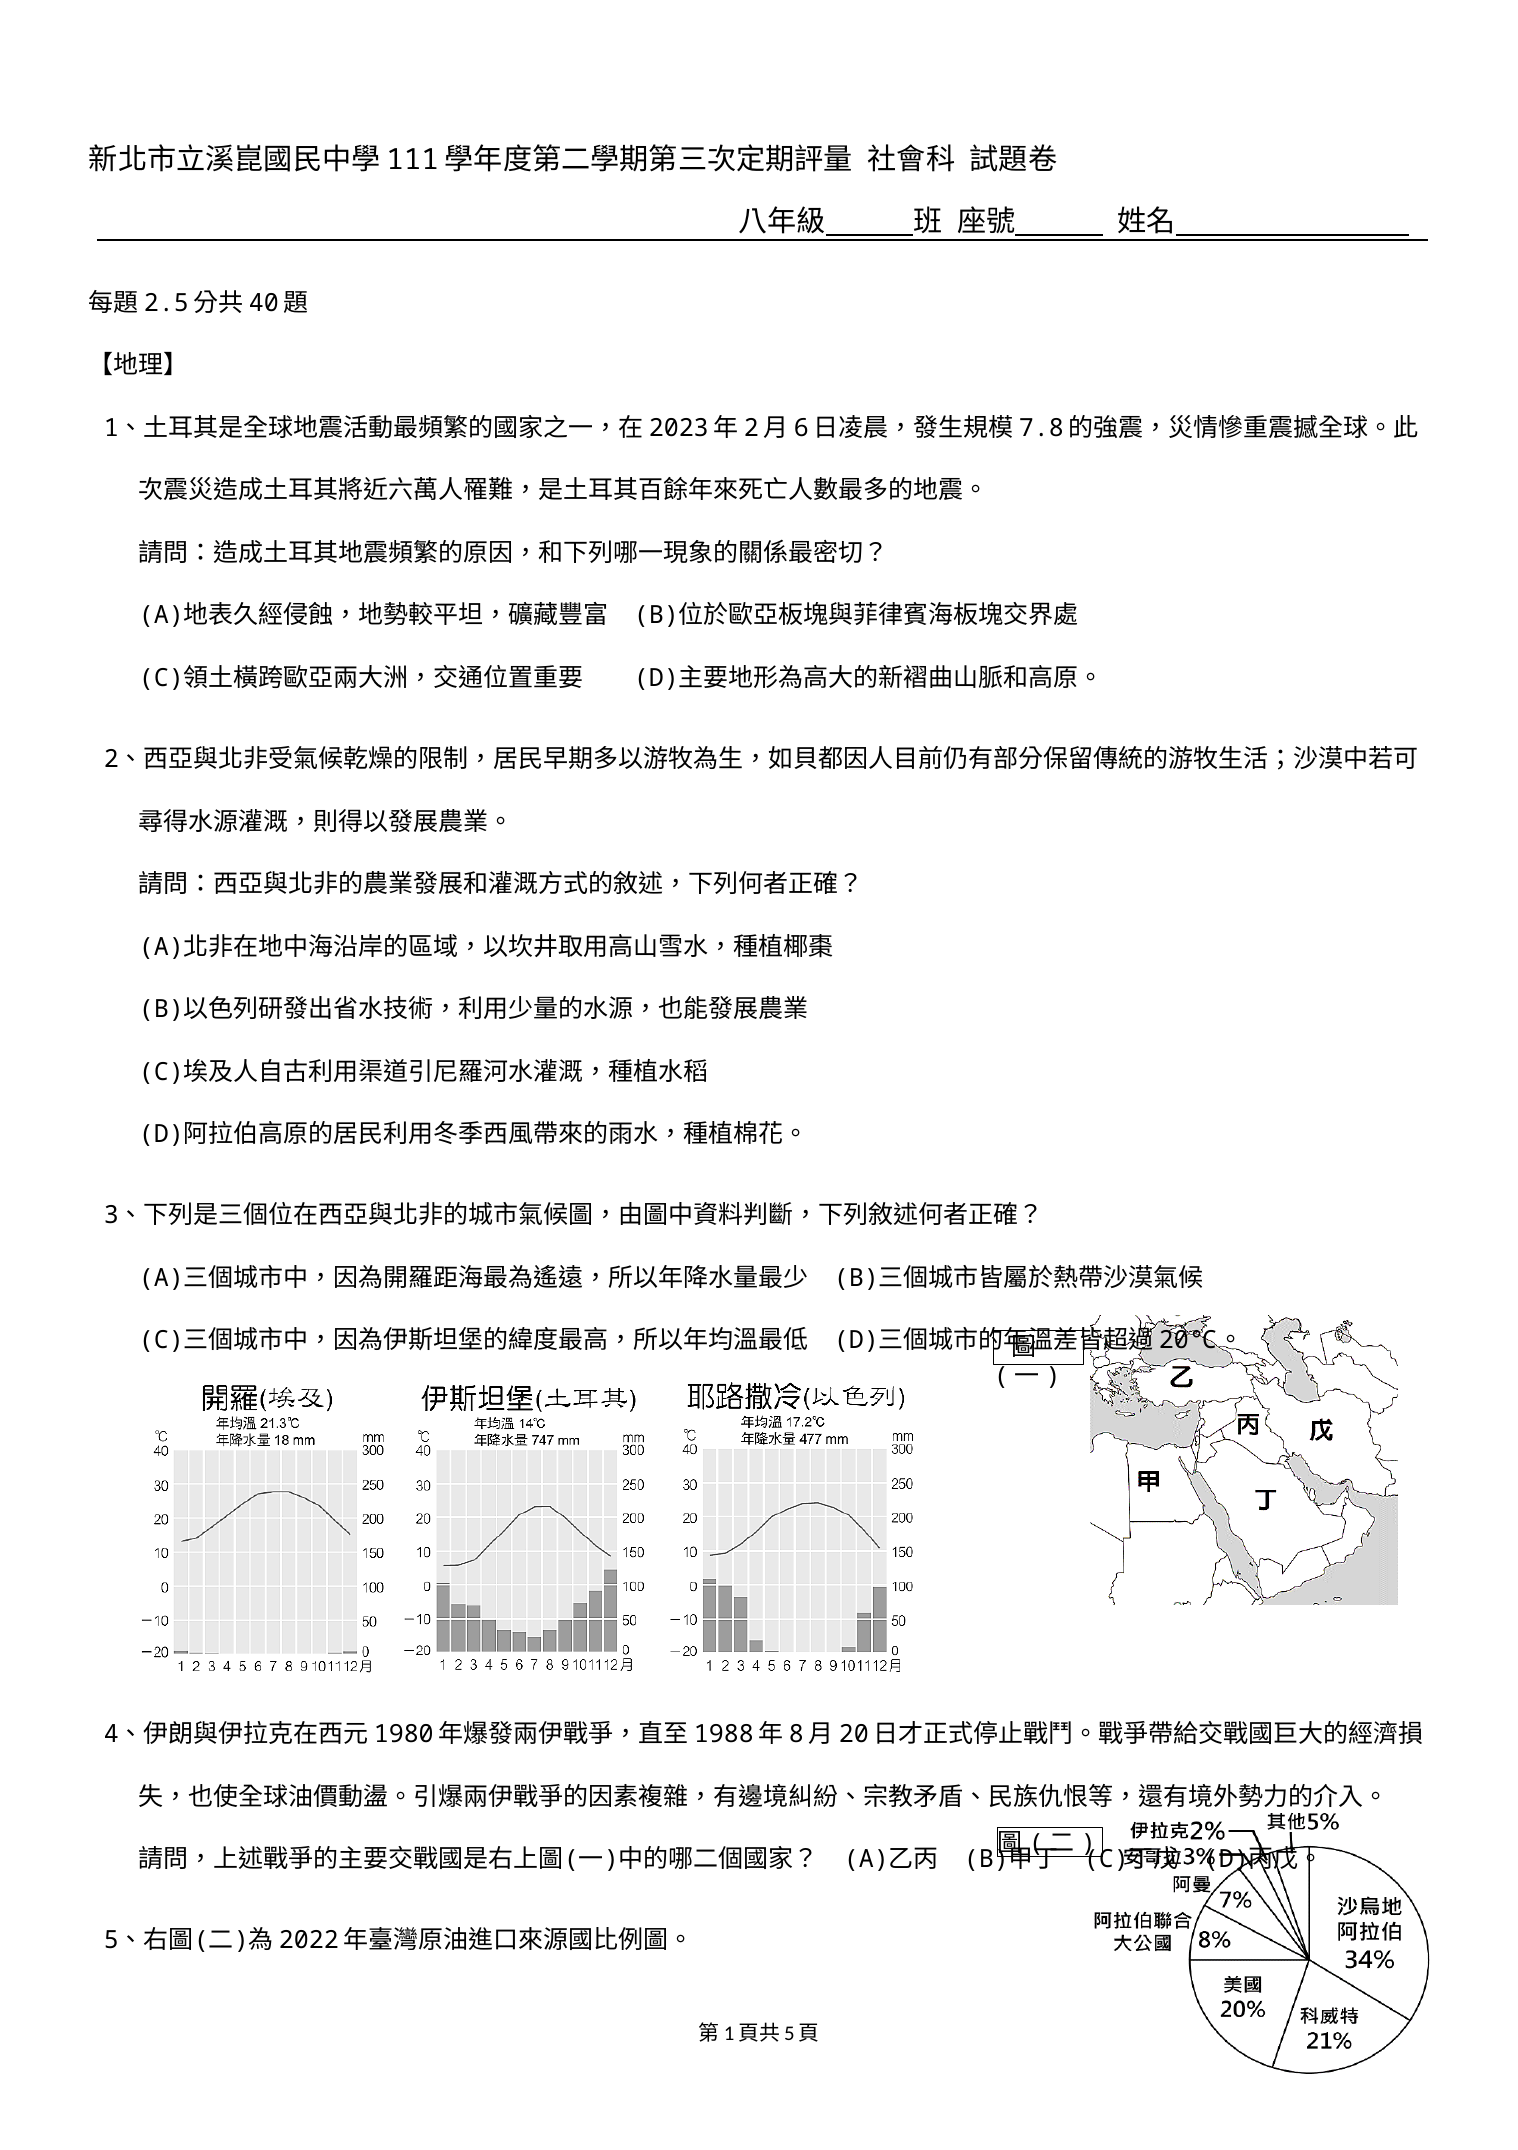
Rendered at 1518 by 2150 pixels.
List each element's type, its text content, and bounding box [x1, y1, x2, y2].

text 新北市立溪崑國民中學111學年度第二學期第三次定期評量 社會科 試題卷 [89, 115, 1429, 177]
text 4、伊朗與伊拉克在西元1980年爆發兩伊戰爭，直至1988年8月20日才正式停止戰鬥。戰爭帶給交戰國巨大的經濟損失，也使全球油價動盪。引爆兩伊戰爭的因素複雜，有邊境糾紛、宗教矛盾、民族仇恨等，還有境外勢力的介入。 請問，上述戰爭的主要交戰國是右上圖(一)中的哪二個國家？ (A)乙丙 (B)甲丁 (C)丁戊 (D)丙戊。 [103, 1690, 1429, 1877]
text 2、西亞與北非受氣候乾燥的限制，居民早期多以游牧為生，如貝都因人目前仍有部分保留傳統的游牧生活；沙漠中若可尋得水源灌溉，則得以發展農業。 請問：西亞與北非的農業發展和灌溉方式的敘述，下列何者正確？ (A)北非在地中海沿岸的區域，以坎井取用高山雪水，種植椰棗 (B)以色列研發出省水技術，利用少量的水源，也能發展農業 (C)埃及人自古利用渠道引尼羅河水灌溉，種植水稻 (D)阿拉伯高原的居民利用冬季西風帶來的雨水，種植棉花。 [103, 715, 1429, 1152]
text 5、右圖(二)為2022年臺灣原油進口來源國比例圖。 [103, 1896, 1074, 1959]
text 八年級 班 座號 姓名 [738, 177, 1429, 240]
text 【地理】 [89, 321, 1429, 384]
text 每題2.5分共40題 [89, 259, 1429, 321]
text 1、土耳其是全球地震活動最頻繁的國家之一，在2023年2月6日凌晨，發生規模7.8的強震，災情慘重震撼全球。此次震災造成土耳其將近六萬人罹難，是土耳其百餘年來死亡人數最多的地震。 請問：造成土耳其地震頻繁的原因，和下列哪一現象的關係最密切？ (A)地表久經侵蝕，地勢較平坦，礦藏豐富 (B)位於歐亞板塊與菲律賓海板塊交界處 (C)領土橫跨歐亞兩大洲，交通位置重要 (D)主要地形為高大的新褶曲山脈和高原。 [103, 384, 1429, 696]
text 3、下列是三個位在西亞與北非的城市氣候圖，由圖中資料判斷，下列敘述何者正確？ (A)三個城市中，因為開羅距海最為遙遠，所以年降水量最少 (B)三個城市皆屬於熱帶沙漠氣候 (C)三個城市中，因為伊斯坦堡的緯度最高，所以年均溫最低 (D)三個城市的年溫差皆超過20℃。 [103, 1171, 1429, 1671]
